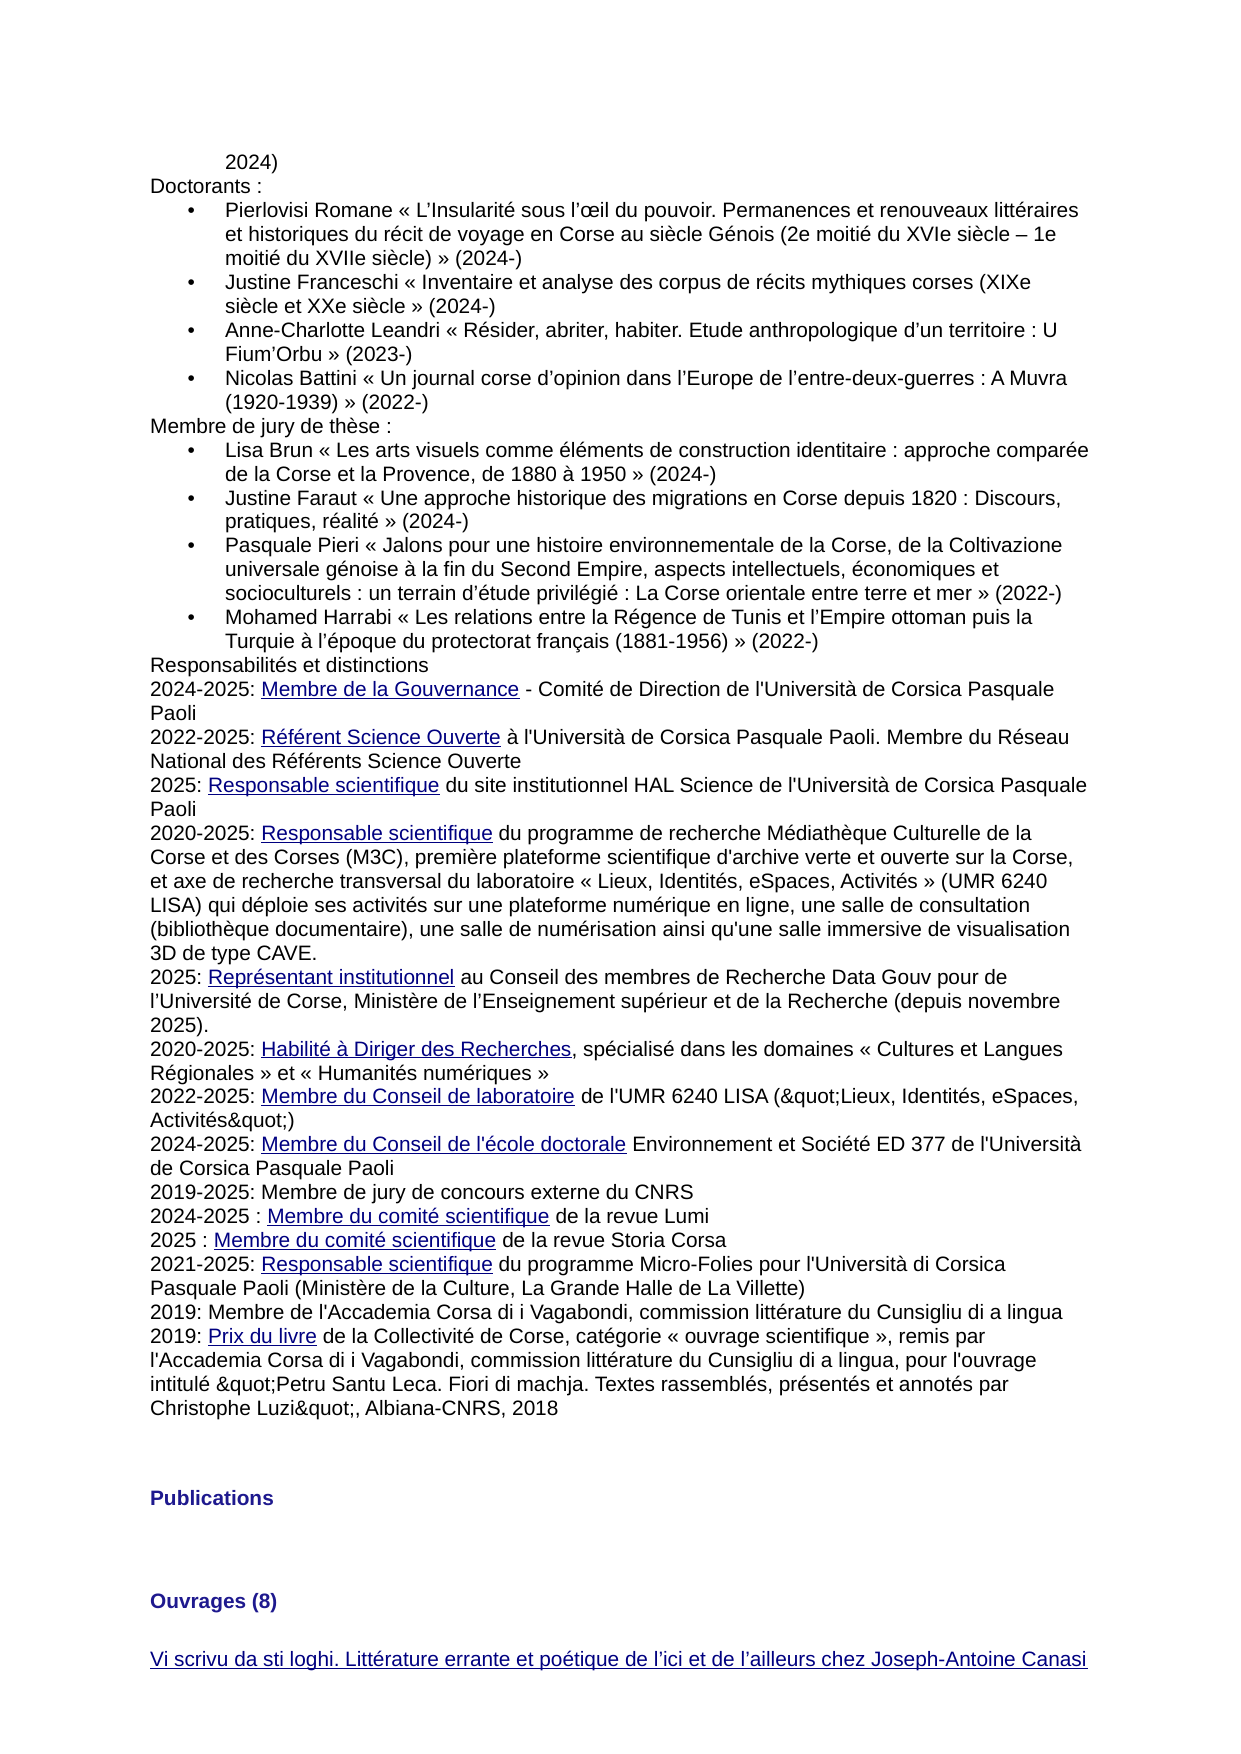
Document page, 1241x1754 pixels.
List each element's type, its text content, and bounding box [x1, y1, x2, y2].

text 2020-2025: Habilité à Diriger des Recherches, spécialisé dans les domaines « Cultures et Langues Régionales » et « Humanités numériques » [150, 1036, 1090, 1084]
list Mohamed Harrabi « Les relations entre la Régence de Tunis et l’Empire ottoman puis la Turquie à l’époque du protectorat français (1881-1956) » (2022-) [187, 605, 1090, 653]
list Justine Franceschi « Inventaire et analyse des corpus de récits mythiques corses (XIXe siècle et XXe siècle » (2024-) [187, 270, 1090, 318]
list 2024) [187, 150, 1090, 174]
list Justine Faraut « Une approche historique des migrations en Corse depuis 1820 : Discours, pratiques, réalité » (2024-) [187, 485, 1090, 533]
text Membre de jury de thèse : [150, 413, 1090, 437]
list Lisa Brun « Les arts visuels comme éléments de construction identitaire : approche comparée de la Corse et la Provence, de 1880 à 1950 » (2024-) [187, 437, 1090, 485]
list Pierlovisi Romane « L’Insularité sous l’œil du pouvoir. Permanences et renouveaux littéraires et historiques du récit de voyage en Corse au siècle Génois (2e moitié du XVIe siècle – 1e moitié du XVIIe siècle) » (2024-) [187, 198, 1090, 270]
text 2019: Prix du livre de la Collectivité de Corse, catégorie « ouvrage scientifique », remis par l'Accademia Corsa di i Vagabondi, commission littérature du Cunsigliu di a lingua, pour l'ouvrage intitulé &quot;Petru Santu Leca. Fiori di machja. Textes rassemblés, présentés et annotés par Christophe Luzi&quot;, Albiana-CNRS, 2018 [150, 1324, 1090, 1420]
text 2022-2025: Référent Science Ouverte à l'Università de Corsica Pasquale Paoli. Membre du Réseau National des Référents Science Ouverte [150, 725, 1090, 773]
table_header Vi scrivu da sti loghi. Littérature errante et poétique de l’ici et de l’ailleurs chez Joseph-Antoine Canasi [150, 1647, 1090, 1671]
text Doctorants : [150, 174, 1090, 198]
list Pasquale Pieri « Jalons pour une histoire environnementale de la Corse, de la Coltivazione universale génoise à la fin du Second Empire, aspects intellectuels, économiques et socioculturels : un terrain d’étude privilégié : La Corse orientale entre terre et mer » (2022-) [187, 533, 1090, 605]
text 2019: Membre de l'Accademia Corsa di i Vagabondi, commission littérature du Cunsigliu di a lingua [150, 1300, 1090, 1324]
subtitle Responsabilités et distinctions [150, 653, 1090, 677]
text 2024-2025: Membre du Conseil de l'école doctorale Environnement et Société ED 377 de l'Università de Corsica Pasquale Paoli [150, 1132, 1090, 1180]
text 2025: Représentant institutionnel au Conseil des membres de Recherche Data Gouv pour de l’Université de Corse, Ministère de l’Enseignement supérieur et de la Recherche (depuis novembre 2025). [150, 964, 1090, 1036]
subtitle Ouvrages (8) [150, 1588, 1090, 1612]
subtitle Publications [150, 1485, 1090, 1509]
text 2021-2025: Responsable scientifique du programme Micro-Folies pour l'Università di Corsica Pasquale Paoli (Ministère de la Culture, La Grande Halle de La Villette) [150, 1252, 1090, 1300]
text 2019-2025: Membre de jury de concours externe du CNRS [150, 1180, 1090, 1204]
text 2024-2025: Membre de la Gouvernance - Comité de Direction de l'Università de Corsica Pasquale Paoli [150, 677, 1090, 725]
text 2020-2025: Responsable scientifique du programme de recherche Médiathèque Culturelle de la Corse et des Corses (M3C), première plateforme scientifique d'archive verte et ouverte sur la Corse, et axe de recherche transversal du laboratoire « Lieux, Identités, eSpaces, Activités » (UMR 6240 LISA) qui déploie ses activités sur une plateforme numérique en ligne, une salle de consultation (bibliothèque documentaire), une salle de numérisation ainsi qu'une salle immersive de visualisation 3D de type CAVE. [150, 821, 1090, 964]
text 2024-2025 : Membre du comité scientifique de la revue Lumi [150, 1204, 1090, 1228]
text 2022-2025: Membre du Conseil de laboratoire de l'UMR 6240 LISA (&quot;Lieux, Identités, eSpaces, Activités&quot;) [150, 1084, 1090, 1132]
text 2025: Responsable scientifique du site institutionnel HAL Science de l'Università de Corsica Pasquale Paoli [150, 773, 1090, 821]
list Nicolas Battini « Un journal corse d’opinion dans l’Europe de l’entre-deux-guerres : A Muvra (1920-1939) » (2022-) [187, 366, 1090, 413]
list Anne-Charlotte Leandri « Résider, abriter, habiter. Etude anthropologique d’un territoire : U Fium’Orbu » (2023-) [187, 318, 1090, 366]
text 2025 : Membre du comité scientifique de la revue Storia Corsa [150, 1228, 1090, 1252]
